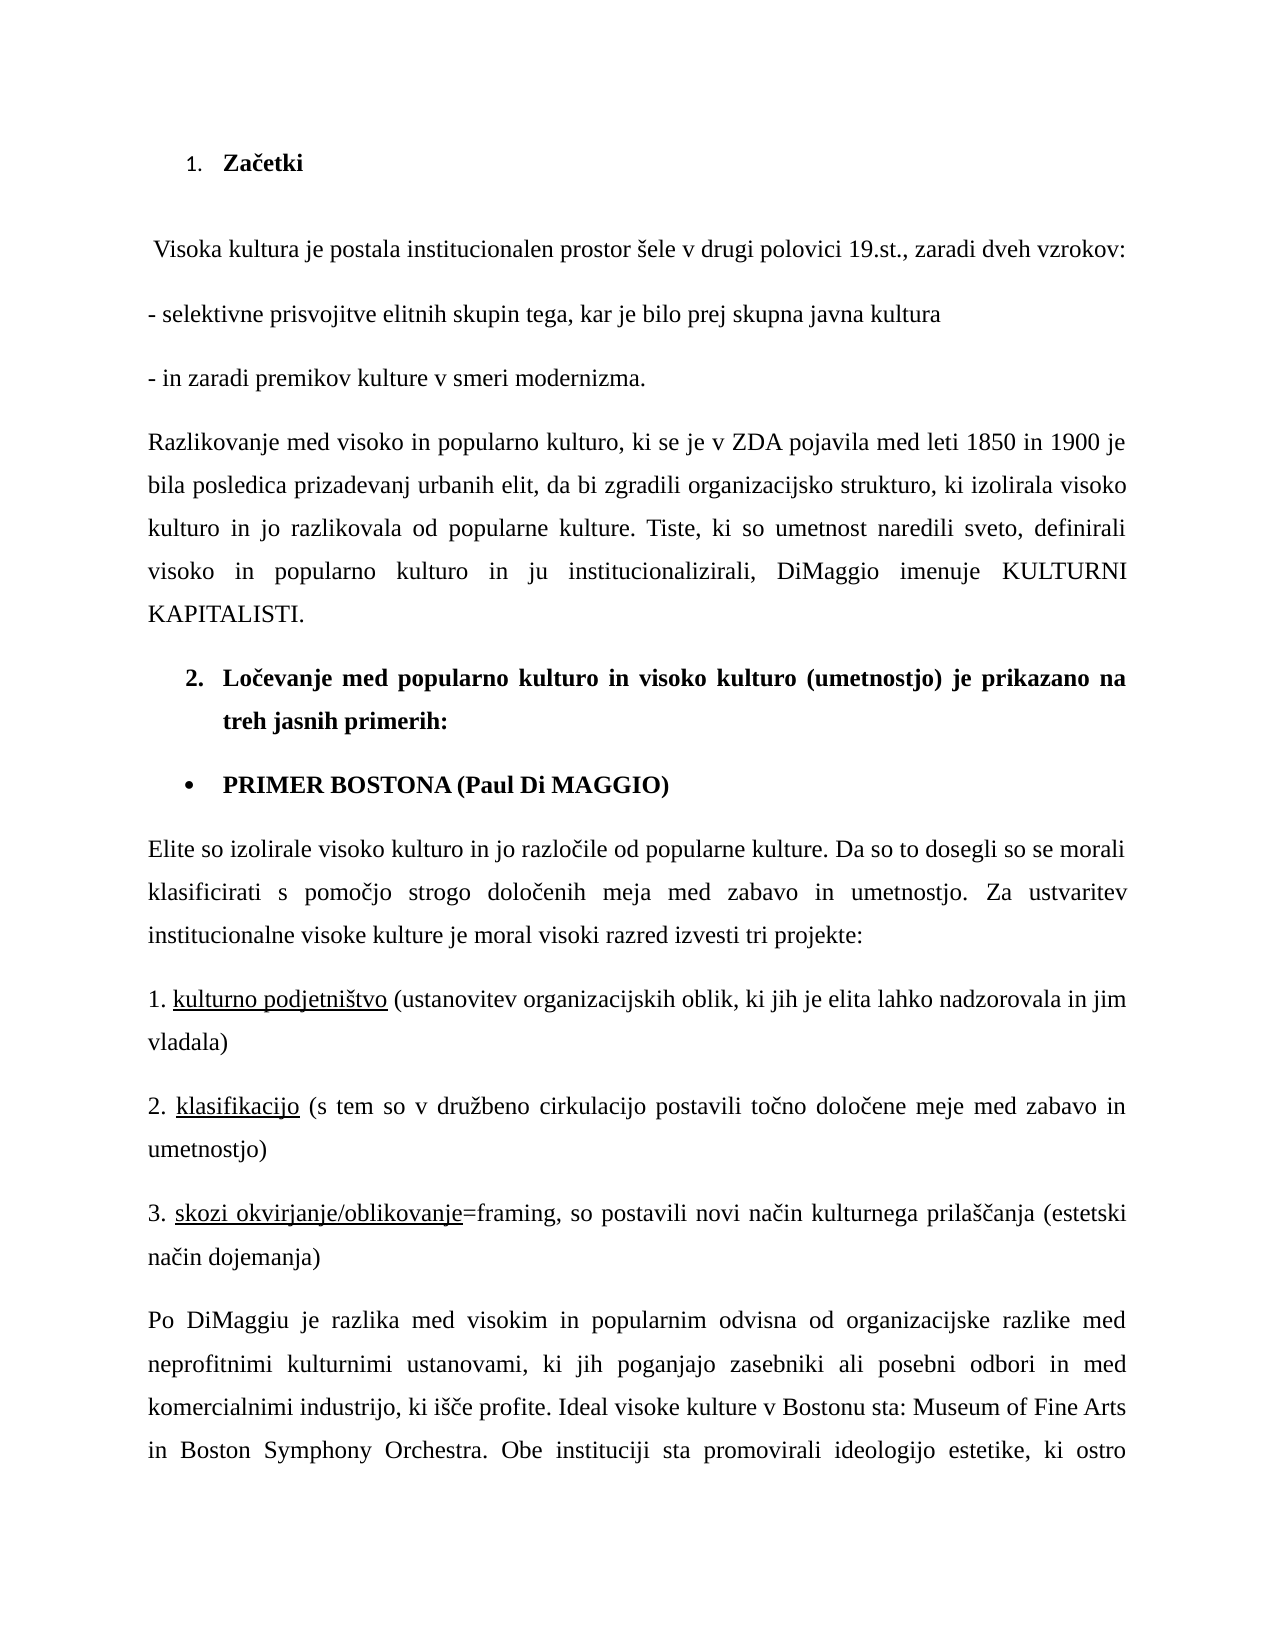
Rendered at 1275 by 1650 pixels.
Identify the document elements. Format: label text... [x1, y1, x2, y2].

text Visoka kultura je postala institucionalen prostor šele v drugi polovici 19.st., zaradi dveh vzrokov: [148, 234, 1127, 263]
text Razlikovanje med visoko in popularno kulturo, ki se je v ZDA pojavila med leti 1850 in 1900 je bila posledica prizadevanj urbanih elit, da bi zgradili organizacijsko strukturo, ki izolirala visoko kulturo in jo razlikovala od popularne kulture. Tiste, ki so umetnost naredili sveto, definirali visoko in popularno kulturo in ju institucionalizirali, DiMaggio imenuje KULTURNI KAPITALISTI. [148, 427, 1127, 628]
list Ločevanje med popularno kulturo in visoko kulturo (umetnostjo) je prikazano na treh jasnih primerih: [185, 663, 1127, 735]
text 3. skozi okvirjanje/oblikovanje=framing, so postavili novi način kulturnega prilaščanja (estetski način dojemanja) [148, 1198, 1127, 1270]
text 1. kulturno podjetništvo (ustanovitev organizacijskih oblik, ki jih je elita lahko nadzorovala in jim vladala) [148, 984, 1127, 1056]
text - in zaradi premikov kulture v smeri modernizma. [148, 363, 1127, 391]
list Začetki [185, 148, 1127, 177]
text Po DiMaggiu je razlika med visokim in popularnim odvisna od organizacijske razlike med neprofitnimi kulturnimi ustanovami, ki jih poganjajo zasebniki ali posebni odbori in med komercialnimi industrijo, ki išče profite. Ideal visoke kulture v Bostonu sta: Museum of Fine Arts in Boston Symphony Orchestra. Obe instituciji sta promovirali ideologijo estetike, ki ostro [148, 1306, 1127, 1464]
text - selektivne prisvojitve elitnih skupin tega, kar je bilo prej skupna javna kultura [148, 299, 1127, 327]
text Elite so izolirale visoko kulturo in jo razločile od popularne kulture. Da so to dosegli so se morali klasificirati s pomočjo strogo določenih meja med zabavo in umetnostjo. Za ustvaritev institucionalne visoke kulture je moral visoki razred izvesti tri projekte: [148, 834, 1127, 949]
text 2. klasifikacijo (s tem so v družbeno cirkulacijo postavili točno določene meje med zabavo in umetnostjo) [148, 1091, 1127, 1163]
list PRIMER BOSTONA (Paul Di MAGGIO) [185, 770, 1127, 799]
